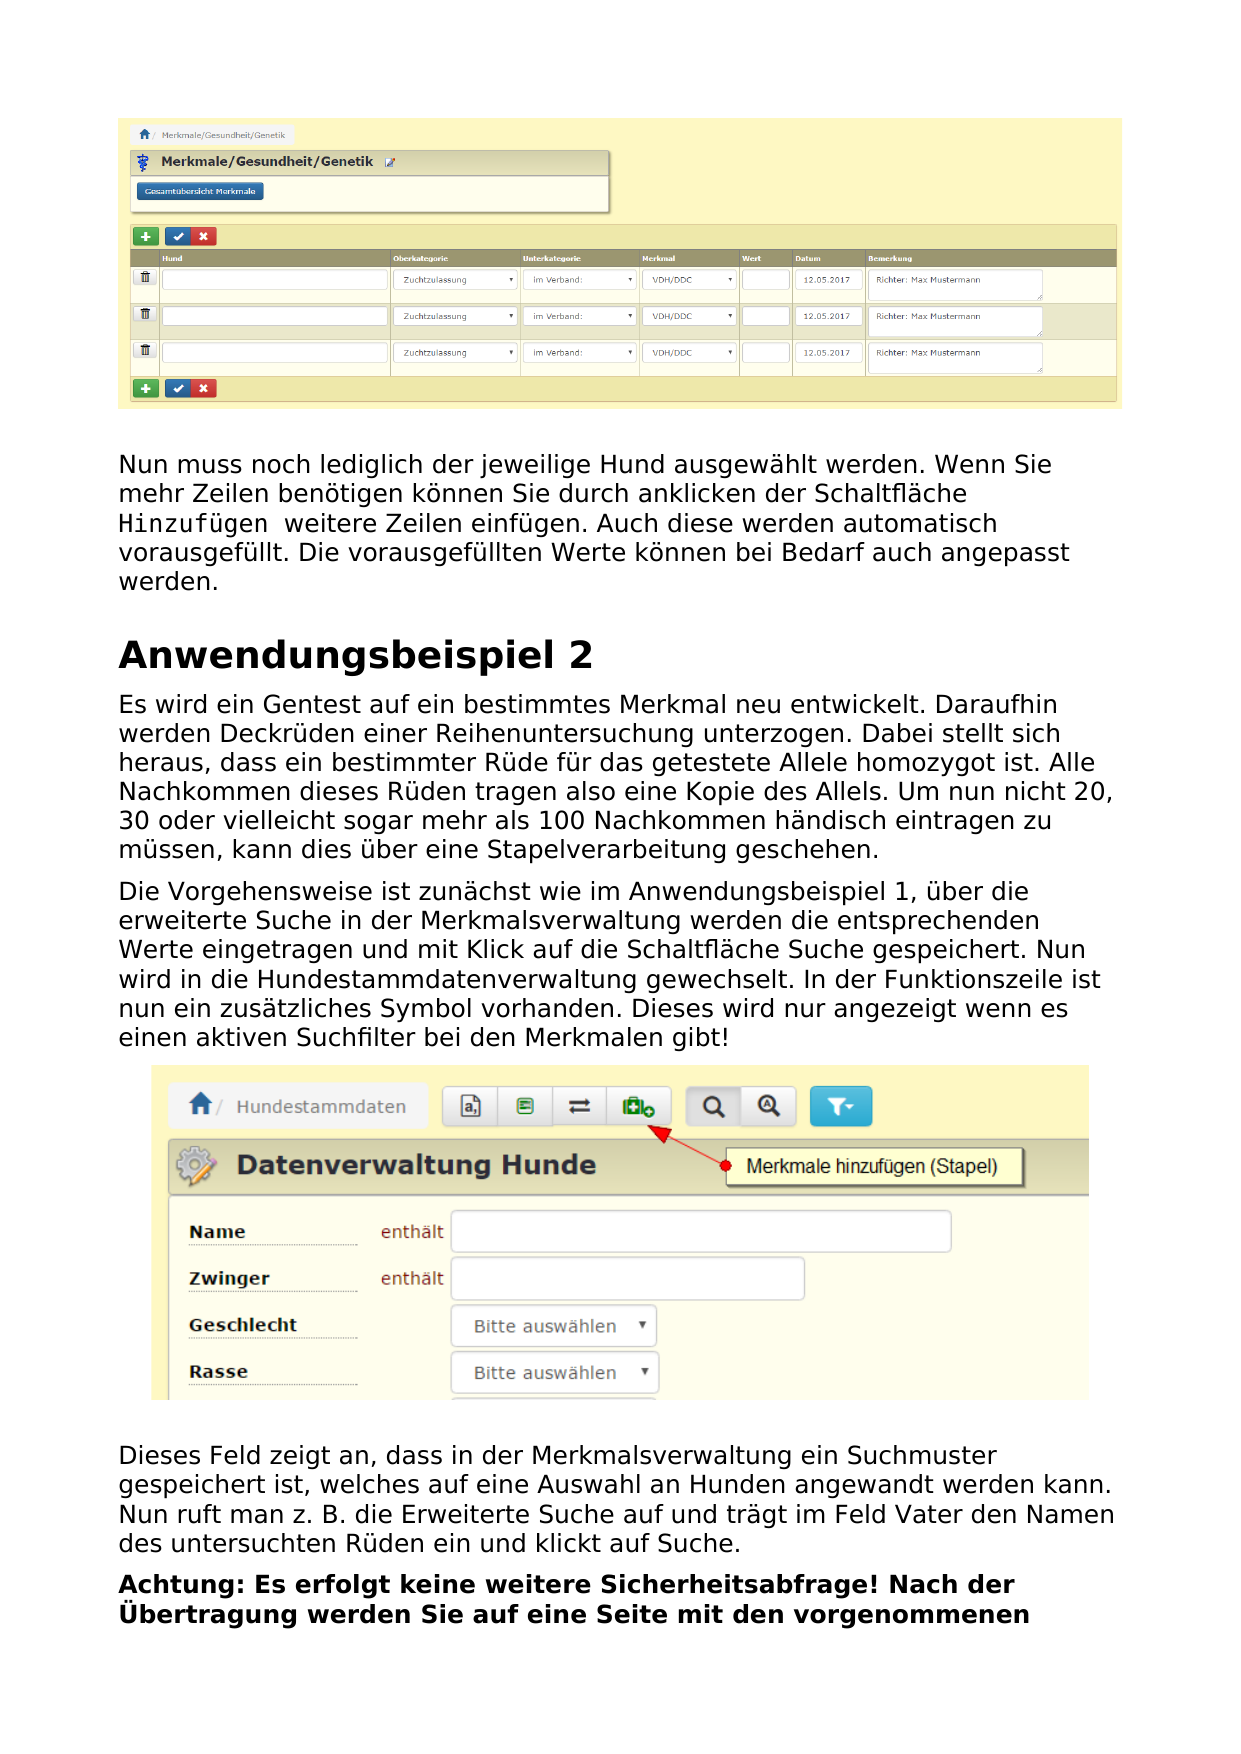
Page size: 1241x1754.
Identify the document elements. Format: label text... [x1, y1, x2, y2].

text Nun muss noch lediglich der jeweilige Hund ausgewählt werden. Wenn Sie mehr Zeilen benötigen können Sie durch anklicken der Schaltfläche Hinzufügen weitere Zeilen einfügen. Auch diese werden automatisch vorausgefüllt. Die vorausgefüllten Werte können bei Bedarf auch angepasst werden. [118, 450, 1122, 596]
text Die Vorgehensweise ist zunächst wie im Anwendungsbeispiel 1, über die erweiterte Suche in der Merkmalsverwaltung werden die entsprechenden Werte eingetragen und mit Klick auf die Schaltfläche Suche gespeichert. Nun wird in die Hundestammdatenverwaltung gewechselt. In der Funktionszeile ist nun ein zusätzliches Symbol vorhanden. Dieses wird nur angezeigt wenn es einen aktiven Suchfilter bei den Merkmalen gibt! [118, 877, 1122, 1052]
picture [151, 1065, 1089, 1400]
picture [118, 118, 1123, 409]
text Es wird ein Gentest auf ein bestimmtes Merkmal neu entwickelt. Daraufhin werden Deckrüden einer Reihenuntersuchung unterzogen. Dabei stellt sich heraus, dass ein bestimmter Rüde für das getestete Allele homozygot ist. Alle Nachkommen dieses Rüden tragen also eine Kopie des Allels. Um nun nicht 20, 30 oder vielleicht sogar mehr als 100 Nachkommen händisch eintragen zu müssen, kann dies über eine Stapelverarbeitung geschehen. [118, 690, 1122, 865]
text Dieses Feld zeigt an, dass in der Merkmalsverwaltung ein Suchmuster gespeichert ist, welches auf eine Auswahl an Hunden angewandt werden kann. Nun ruft man z. B. die Erweiterte Suche auf und trägt im Feld Vater den Namen des untersuchten Rüden ein und klickt auf Suche. [118, 1441, 1122, 1558]
text Achtung: Es erfolgt keine weitere Sicherheitsabfrage! Nach der Übertragung werden Sie auf eine Seite mit den vorgenommenen [118, 1571, 1122, 1629]
subtitle Anwendungsbeispiel 2 [118, 634, 1122, 677]
